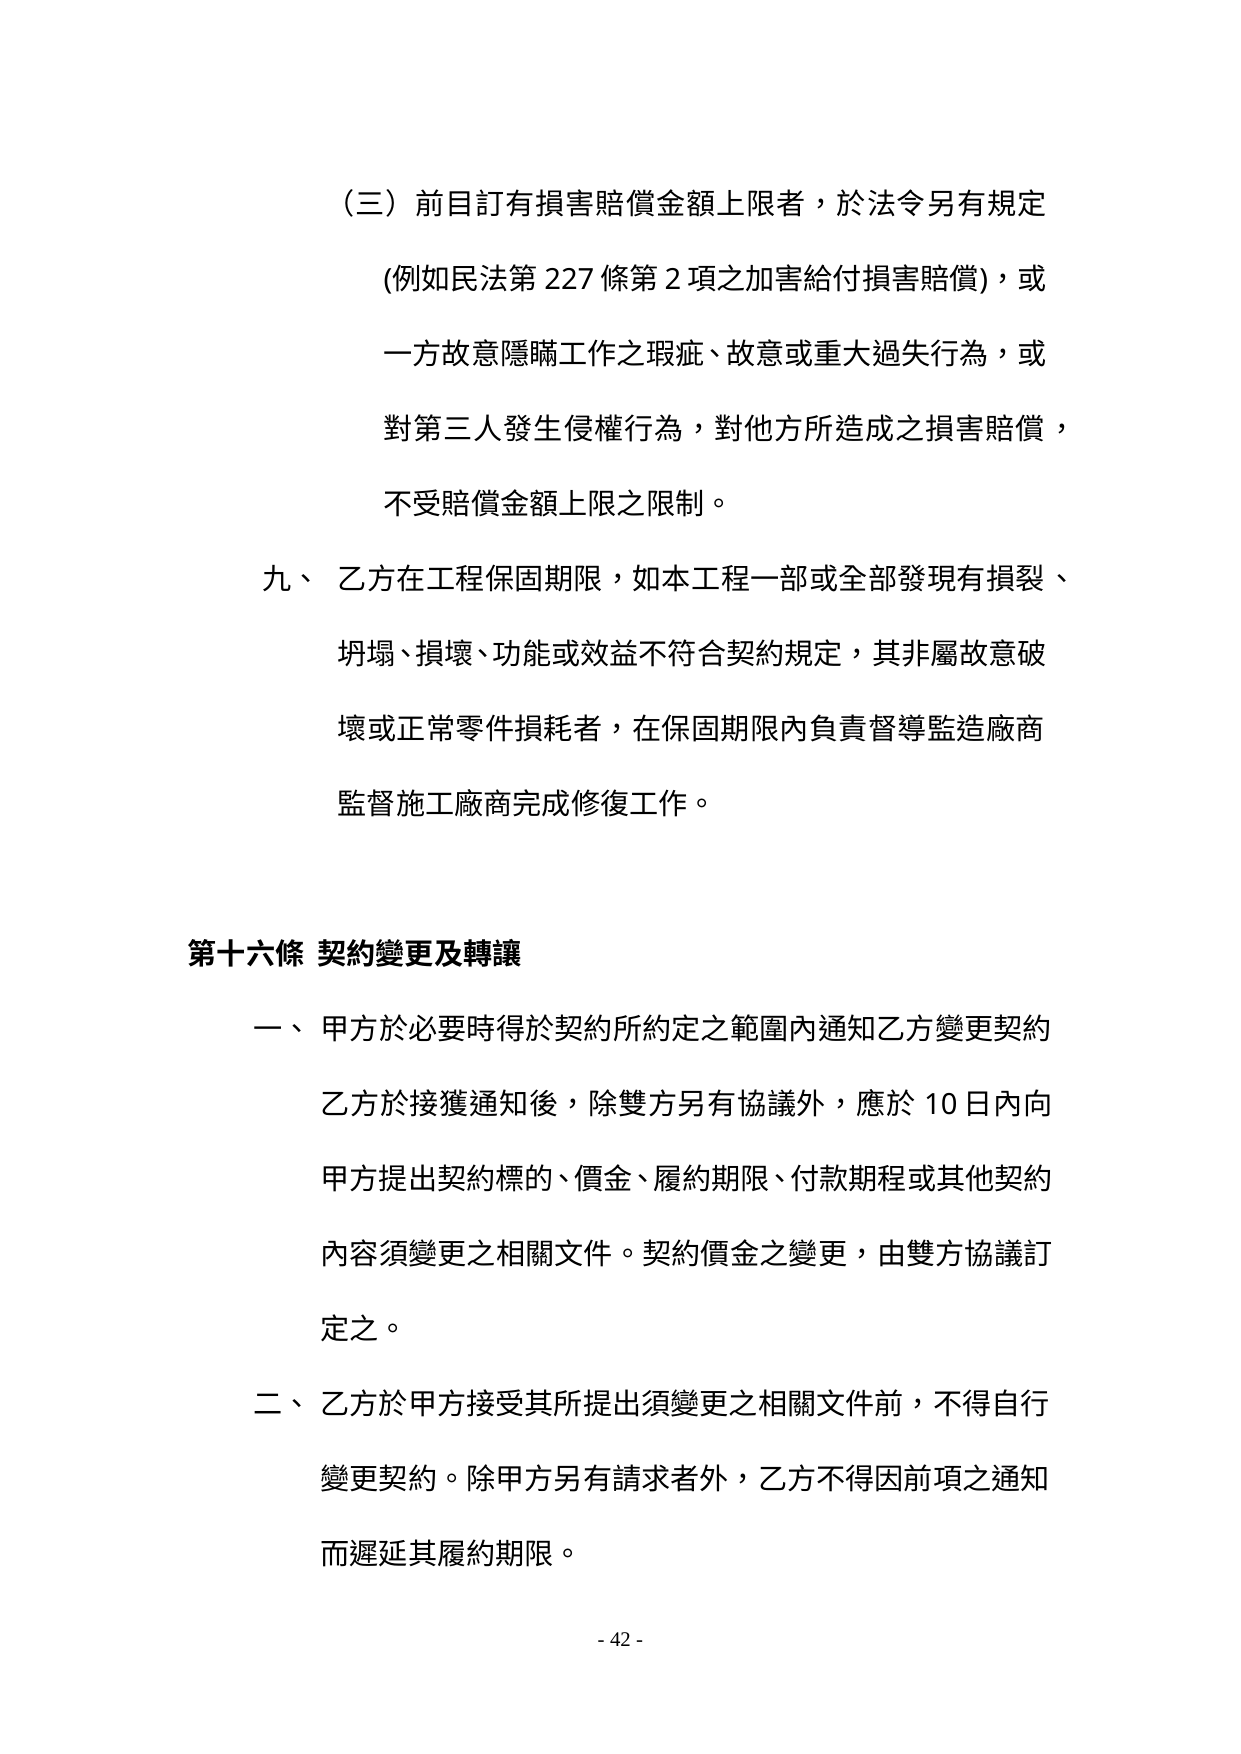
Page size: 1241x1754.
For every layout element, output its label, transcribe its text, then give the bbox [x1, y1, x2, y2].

list 甲方於必要時得於契約所約定之範圍內通知乙方變更契約，乙方於接獲通知後，除雙方另有協議外，應於10日內向甲方提出契約標的、價金、履約期限、付款期程或其他契約內容須變更之相關文件。契約價金之變更，由雙方協議訂定之。 [253, 989, 1053, 1364]
text 第十六條 契約變更及轉讓 [187, 914, 1053, 989]
text （三）前目訂有損害賠償金額上限者，於法令另有規定(例如民法第227條第2項之加害給付損害賠償)，或一方故意隱瞞工作之瑕疵、故意或重大過失行為，或對第三人發生侵權行為，對他方所造成之損害賠償，不受賠償金額上限之限制。 [325, 164, 1047, 539]
list 乙方在工程保固期限，如本工程一部或全部發現有損裂、坍塌、損壞、功能或效益不符合契約規定，其非屬故意破壞或正常零件損耗者，在保固期限內負責督導監造廠商監督施工廠商完成修復工作。 [262, 539, 1047, 839]
list 乙方於甲方接受其所提出須變更之相關文件前，不得自行變更契約。除甲方另有請求者外，乙方不得因前項之通知而遲延其履約期限。 [253, 1364, 1053, 1589]
